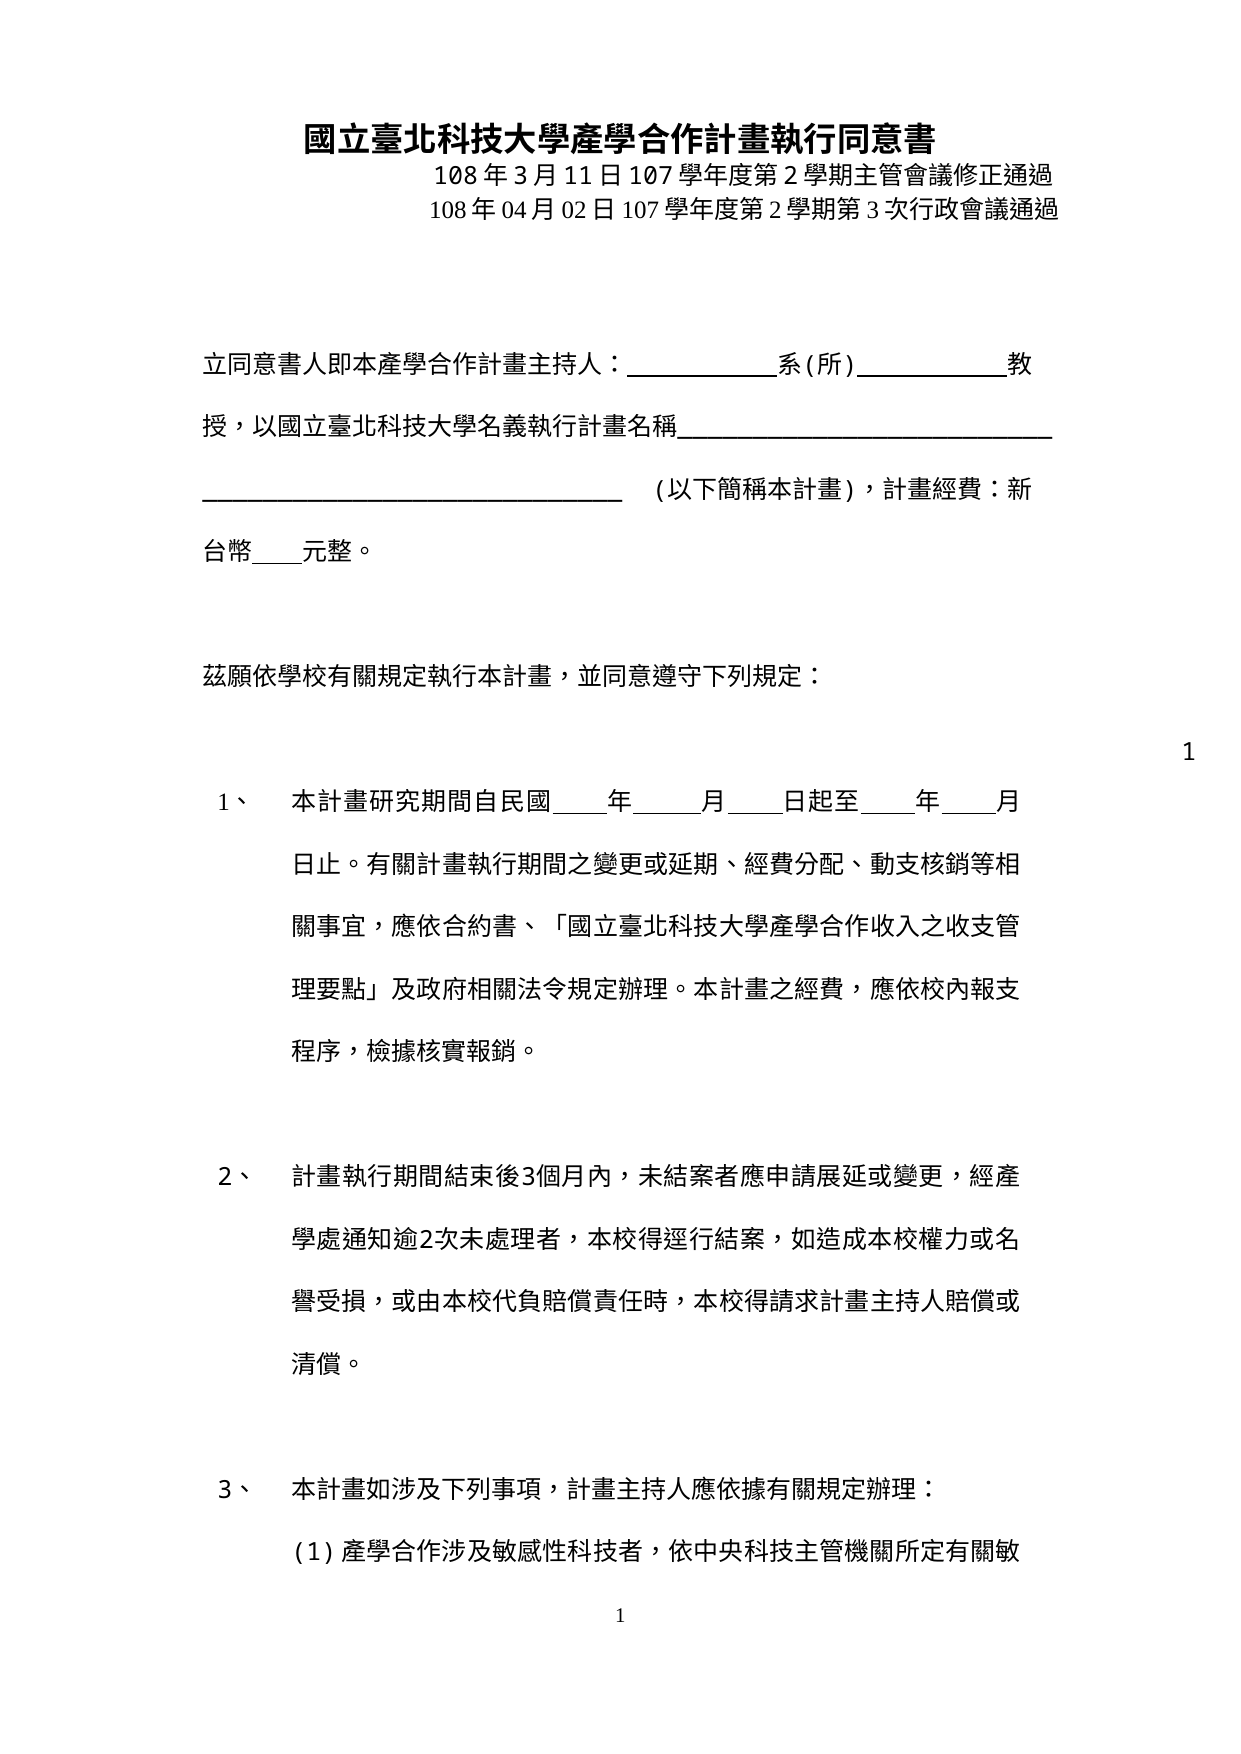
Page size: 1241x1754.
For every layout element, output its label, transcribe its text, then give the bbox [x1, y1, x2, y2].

text 108年3月11日107學年度第2學期主管會議修正通過 [187, 158, 1053, 191]
list 產學合作涉及敏感性科技者，依中央科技主管機關所定有關敏 [291, 1508, 1021, 1571]
list 本計畫研究期間自民國 年 月 日起至 年 月 日止。有關計畫執行期間之變更或延期、經費分配、動支核銷等相關事宜，應依合約書、「國立臺北科技大學產學合作收入之收支管理要點」及政府相關法令規定辦理。本計畫之經費，應依校內報支程序，檢據核實報銷。 [217, 758, 1021, 1071]
text 國立臺北科技大學產學合作計畫執行同意書 [187, 96, 1053, 158]
list 本計畫如涉及下列事項，計畫主持人應依據有關規定辦理： [217, 1446, 1021, 1508]
text 108年04月02日107學年度第2學期第3次行政會議通過 [187, 191, 1059, 225]
text 1 [1181, 734, 1240, 768]
text 立同意書人即本產學合作計畫主持人： 系(所) 教授，以國立臺北科技大學名義執行計畫名稱_____________________________________________________ (以下簡稱本計畫)，計畫經費：新台幣 元整。 [202, 321, 1054, 571]
text 茲願依學校有關規定執行本計畫，並同意遵守下列規定： [202, 633, 1068, 696]
list 計畫執行期間結束後3個月內，未結案者應申請展延或變更，經產學處通知逾2次未處理者，本校得逕行結案，如造成本校權力或名譽受損，或由本校代負賠償責任時，本校得請求計畫主持人賠償或清償。 [217, 1133, 1021, 1383]
